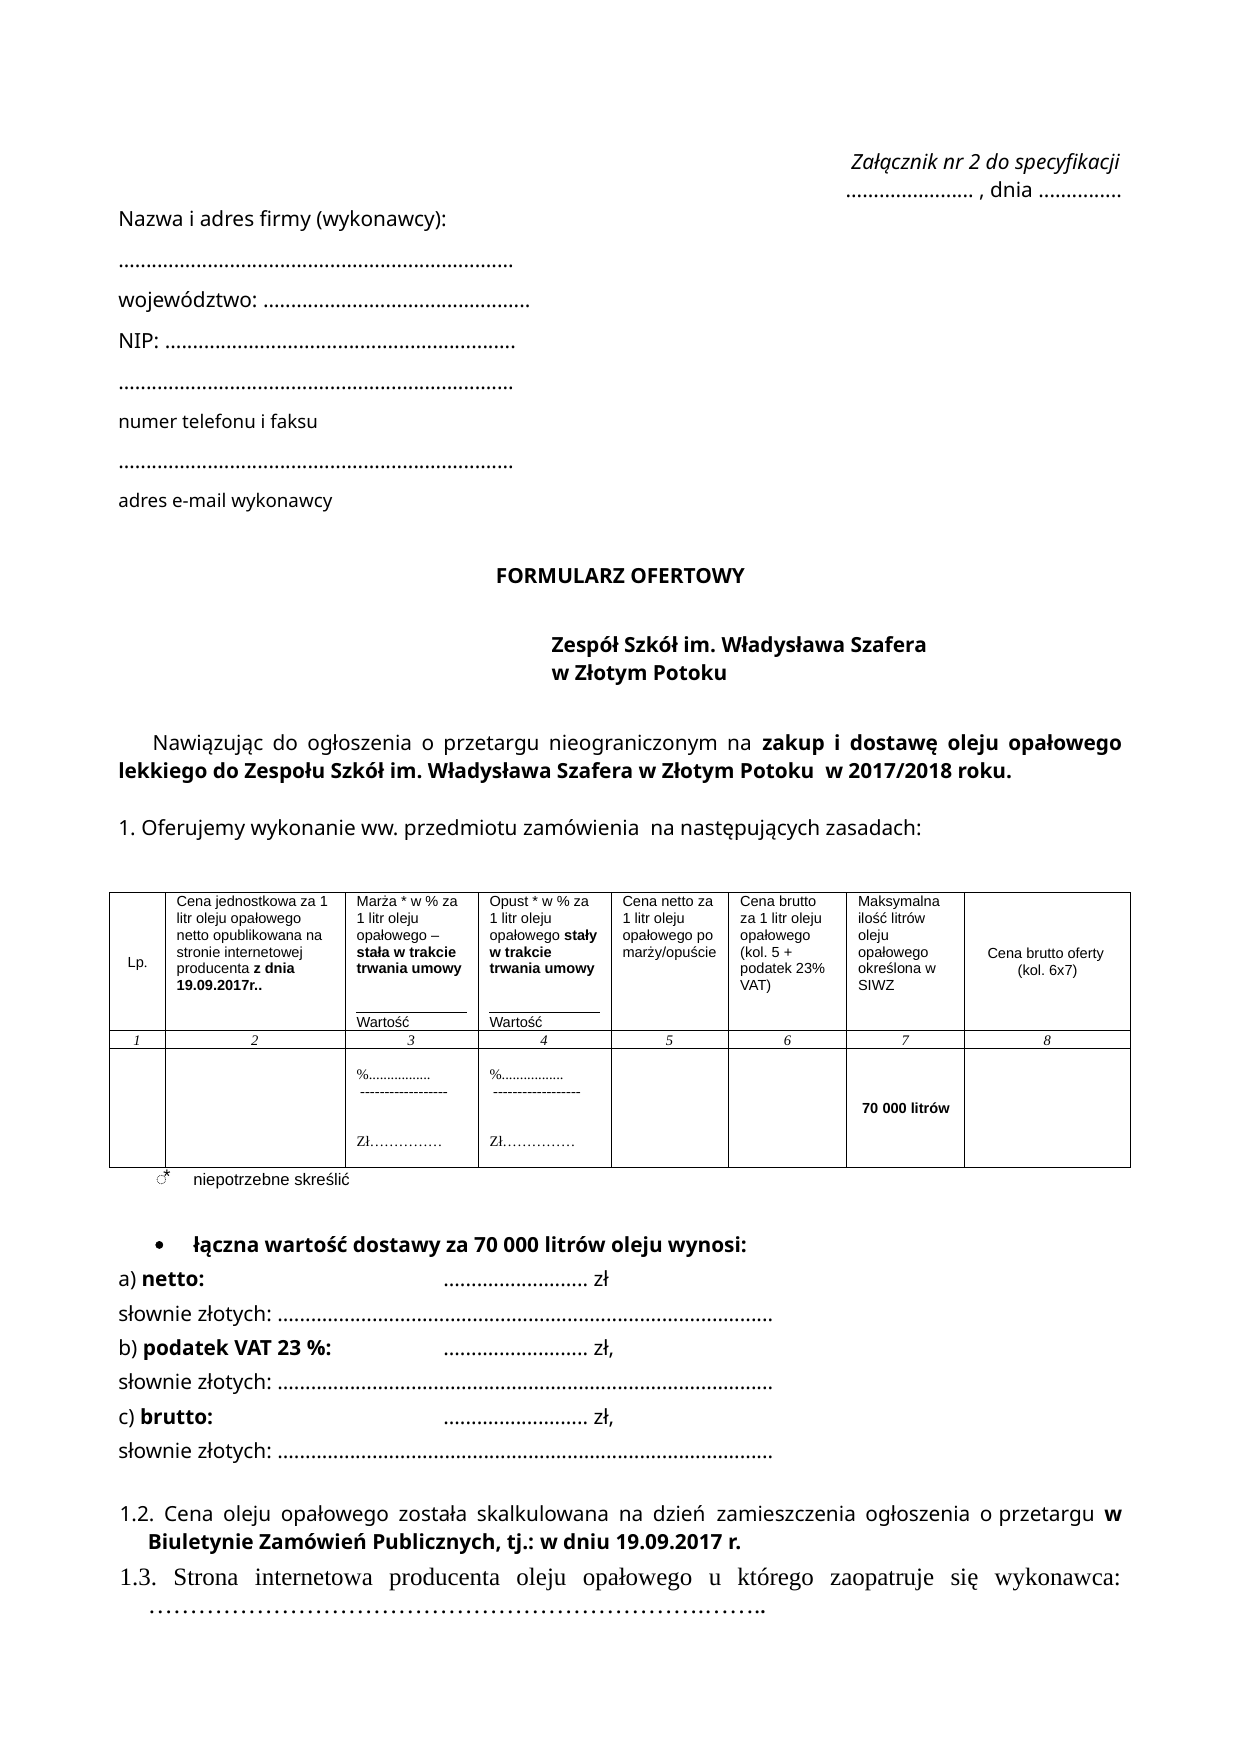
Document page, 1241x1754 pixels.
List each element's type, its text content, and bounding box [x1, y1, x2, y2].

table_cell %................. ------------------ Zł…………… [346, 1049, 478, 1167]
table_cell [612, 1049, 728, 1167]
table_cell [110, 1049, 165, 1167]
list ….................................................................... [118, 446, 1122, 475]
text w Złotym Potoku [551, 658, 1122, 687]
list Nazwa i adres firmy (wykonawcy): [118, 204, 1122, 232]
subtitle Zespół Szkół im. Władysława Szafera [551, 630, 1122, 658]
table_cell [965, 1049, 1130, 1167]
table_cell [166, 1049, 345, 1167]
list województwo: ................................................ [118, 286, 1122, 314]
list FORMULARZ OFERTOWY [118, 561, 1122, 589]
list niepotrzebne skreślić [156, 1168, 1122, 1189]
list NIP: ............................................................... [118, 327, 1122, 355]
table_header Lp. [110, 893, 165, 1030]
table_cell 1 [110, 1031, 165, 1048]
text słownie złotych: ......................................................................................... [118, 1299, 1122, 1327]
list ….................................................................... [118, 245, 1122, 273]
text 1. Oferujemy wykonanie ww. przedmiotu zamówienia na następujących zasadach: [118, 813, 1122, 842]
text słownie złotych: ......................................................................................... [118, 1367, 1122, 1396]
text a) netto: .......................... zł [118, 1264, 1122, 1293]
table_header Opust * w % za 1 litr oleju opałowego stały w trakcie trwania umowy Wartość [479, 893, 611, 1030]
text ....................... , dnia ............... [118, 175, 1122, 204]
list adres e-mail wykonawcy [118, 487, 1063, 513]
table_header Cena brutto oferty (kol. 6x7) [965, 893, 1130, 1030]
table_cell 5 [612, 1031, 728, 1048]
text Załącznik nr 2 do specyfikacji [118, 147, 1122, 175]
table_cell 7 [847, 1031, 964, 1048]
text b) podatek VAT 23 %: .......................... zł, [118, 1333, 1122, 1361]
table_header Cena jednostkowa za 1 litr oleju opałowego netto opublikowana na stronie internetowej producenta z dnia 19.09.2017r.. [166, 893, 345, 1030]
table_cell 2 [166, 1031, 345, 1048]
table_header Marża * w % za 1 litr oleju opałowego – stała w trakcie trwania umowy Wartość [346, 893, 478, 1030]
table_cell 3 [346, 1031, 478, 1048]
table_header Cena brutto za 1 litr oleju opałowego (kol. 5 + podatek 23% VAT) [729, 893, 846, 1030]
table_cell 8 [965, 1031, 1130, 1048]
table_cell 4 [479, 1031, 611, 1048]
text 1.3. Strona internetowa producenta oleju opałowego u którego zaopatruje się wykonawca: ………………………………………………………….…….. [119, 1562, 1122, 1619]
text Nawiązując do ogłoszenia o przetargu nieograniczonym na zakup i dostawę oleju opałowego lekkiego do Zespołu Szkół im. Władysława Szafera w Złotym Potoku w 2017/2018 roku. [118, 728, 1122, 785]
text słownie złotych: ......................................................................................... [118, 1436, 1122, 1464]
table_header Maksymalna ilość litrów oleju opałowego określona w SIWZ [847, 893, 964, 1030]
table_cell [729, 1049, 846, 1167]
list łączna wartość dostawy za 70 000 litrów oleju wynosi: [156, 1230, 1122, 1258]
table_cell 6 [729, 1031, 846, 1048]
table_cell 70 000 litrów [847, 1049, 964, 1167]
list ….................................................................... [118, 367, 1122, 396]
table_cell %................. ------------------ Zł…………… [479, 1049, 611, 1167]
text 1.2. Cena oleju opałowego została skalkulowana na dzień zamieszczenia ogłoszenia o przetargu w Biuletynie Zamówień Publicznych, tj.: w dniu 19.09.2017 r. [119, 1499, 1122, 1556]
list numer telefonu i faksu [118, 408, 1063, 434]
table_header Cena netto za 1 litr oleju opałowego po marży/opuście [612, 893, 728, 1030]
text c) brutto: .......................... zł, [118, 1402, 1122, 1430]
